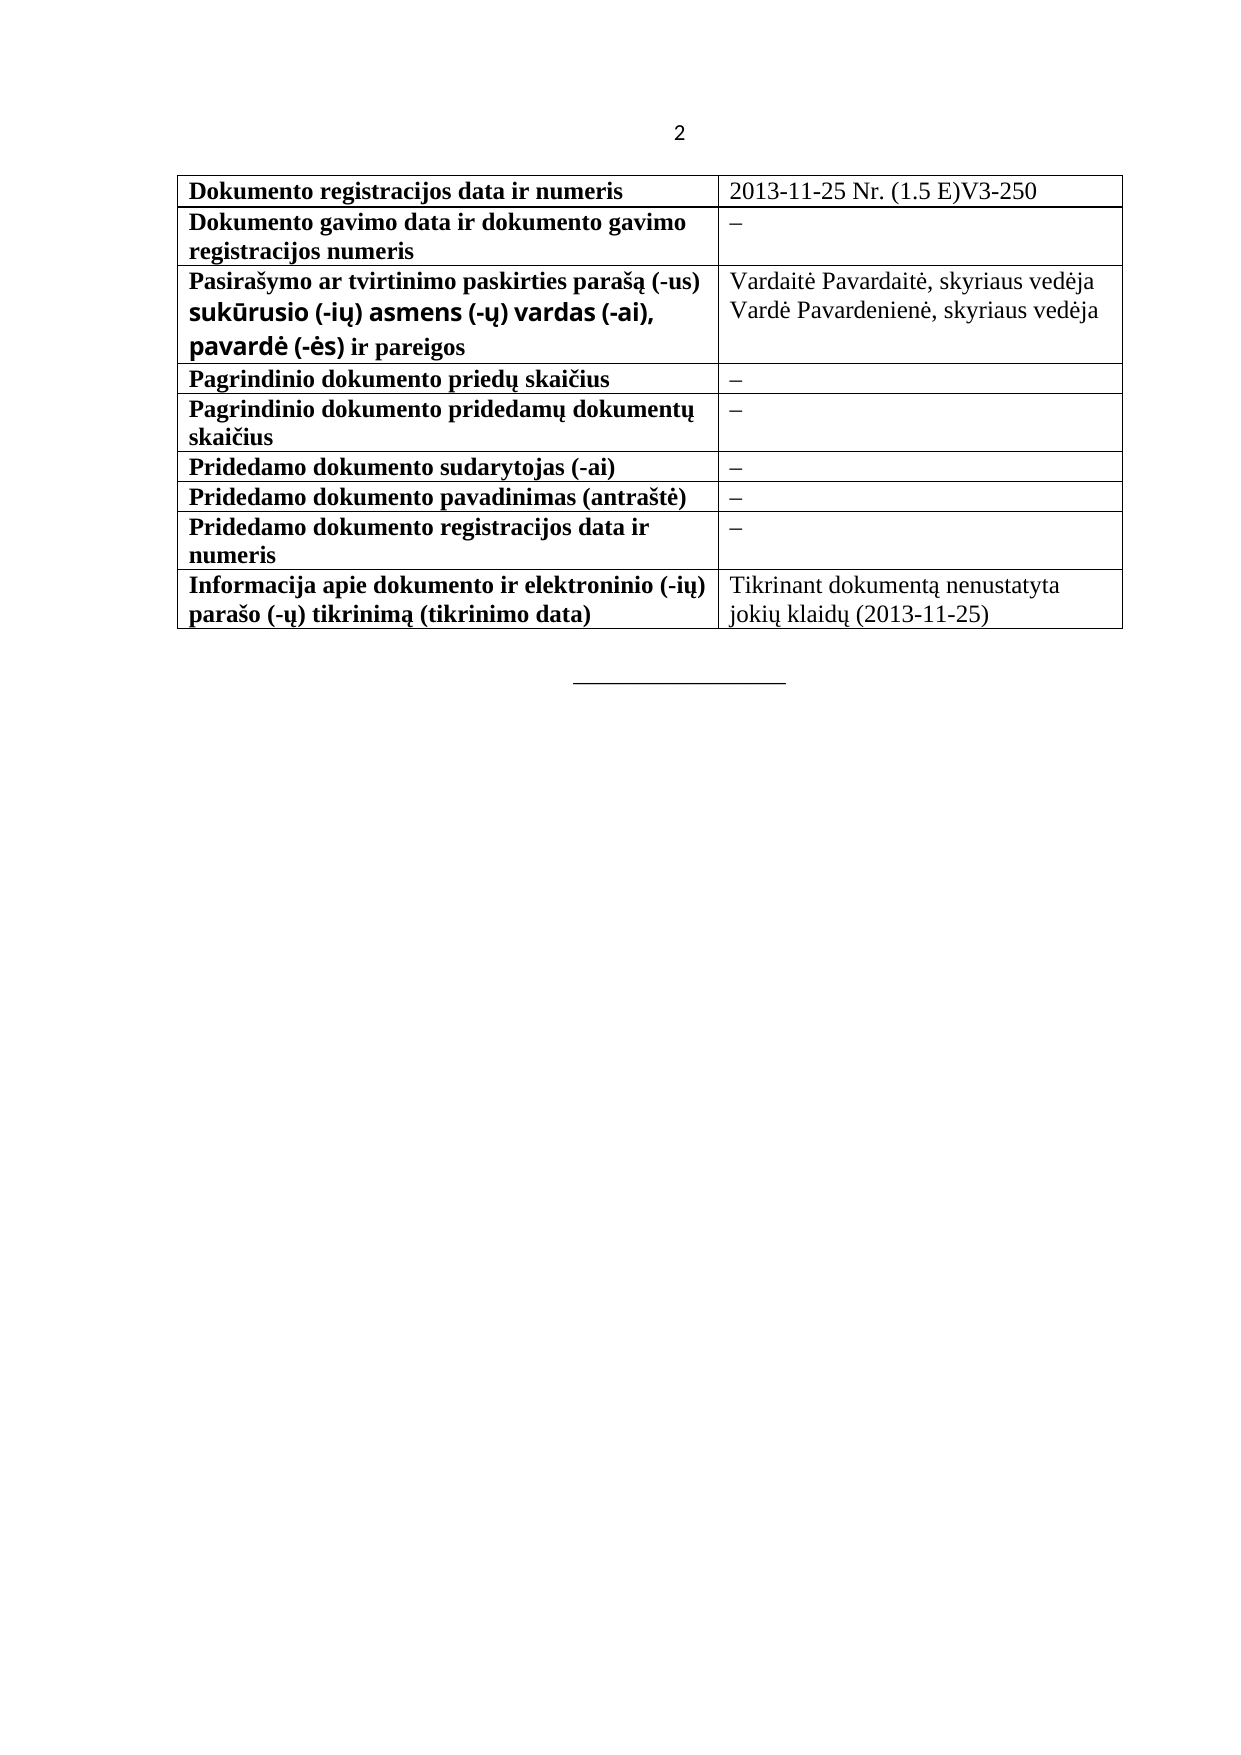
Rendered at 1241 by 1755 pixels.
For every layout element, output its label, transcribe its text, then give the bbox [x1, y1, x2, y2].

table_cell Informacija apie dokumento ir elektroninio (-ių) parašo (-ų) tikrinimą (tikrinimo data) [178, 570, 718, 628]
table_cell Tikrinant dokumentą nenustatyta jokių klaidų (2013-11-25) [719, 570, 1122, 628]
table_cell Dokumento registracijos data ir numeris [178, 176, 718, 206]
table_cell Pridedamo dokumento sudarytojas (-ai) [178, 452, 718, 481]
table_cell Pridedamo dokumento pavadinimas (antraštė) [178, 482, 718, 511]
table_cell Pridedamo dokumento registracijos data ir numeris [178, 512, 718, 569]
table_cell Pasirašymo ar tvirtinimo paskirties parašą (-us) sukūrusio (-ių) asmens (-ų) vardas (-ai), pavardė (-ės) ir pareigos [178, 266, 718, 363]
table_cell – [719, 208, 1122, 265]
table_cell Vardaitė Pavardaitė, skyriaus vedėja Vardė Pavardenienė, skyriaus vedėja [719, 266, 1122, 363]
table_cell Dokumento gavimo data ir dokumento gavimo registracijos numeris [178, 208, 718, 265]
table_cell 2013-11-25 Nr. (1.5 E)V3-250 [719, 176, 1122, 206]
table_cell – [719, 452, 1122, 481]
table_cell – [719, 482, 1122, 511]
text _________________ [177, 658, 1181, 686]
table_cell – [719, 512, 1122, 569]
table_cell Pagrindinio dokumento pridedamų dokumentų skaičius [178, 394, 718, 451]
table_cell Pagrindinio dokumento priedų skaičius [178, 364, 718, 393]
table_cell – [719, 364, 1122, 393]
table_cell – [719, 394, 1122, 451]
